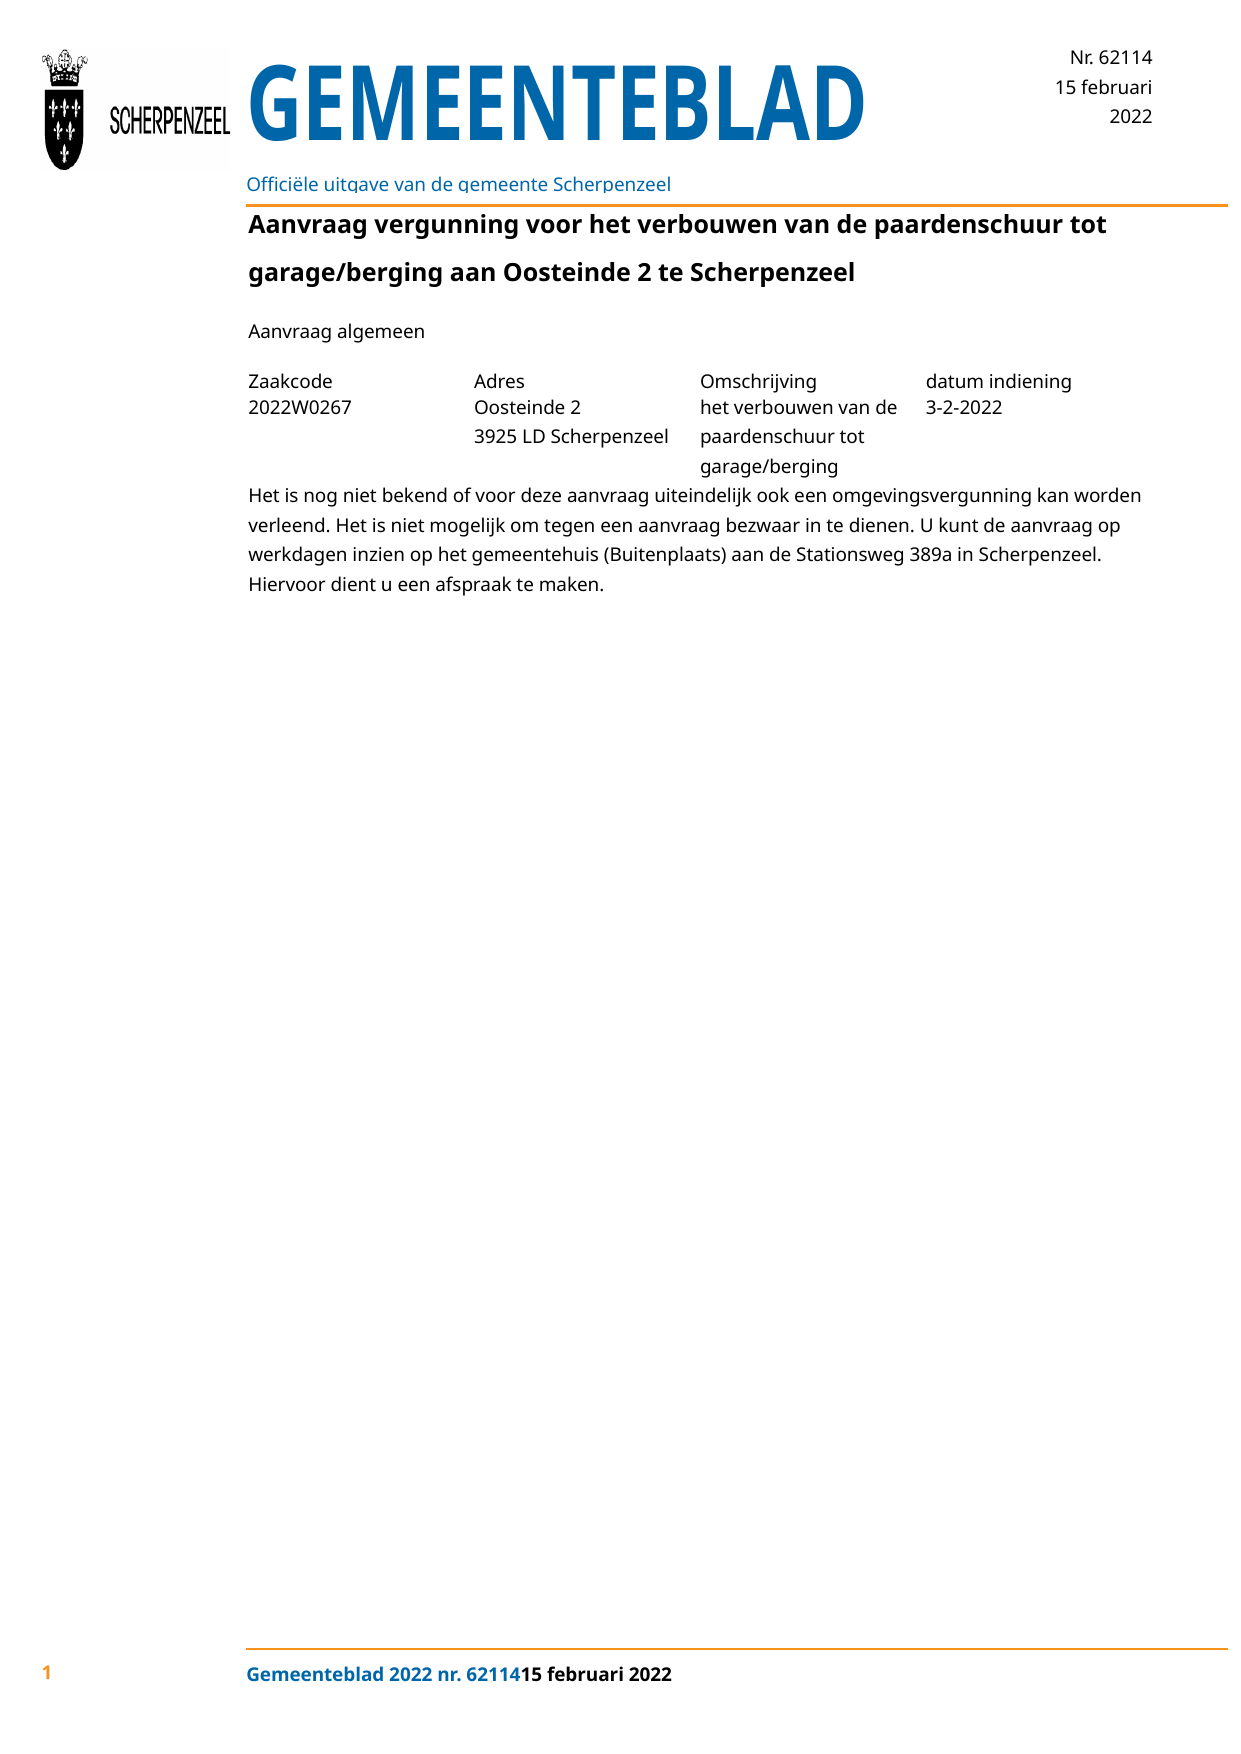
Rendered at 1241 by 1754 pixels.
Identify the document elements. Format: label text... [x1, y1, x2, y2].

table_cell 2022W0267 [248, 394, 474, 479]
picture [41, 47, 231, 172]
table_header Omschrijving [700, 369, 926, 394]
table_cell 3-2-2022 [926, 394, 1152, 479]
table_header Zaakcode [248, 369, 474, 394]
text Het is nog niet bekend of voor deze aanvraag uiteindelijk ook een omgevingsvergunning kan worden verleend. Het is niet mogelijk om tegen een aanvraag bezwaar in te dienen. U kunt de aanvraag op werkdagen inzien op het gemeentehuis (Buitenplaats) aan de Stationsweg 389a in Scherpenzeel. Hiervoor dient u een afspraak te maken. [248, 482, 1152, 597]
table_header Adres [474, 369, 700, 394]
text Aanvraag algemeen [248, 318, 1152, 344]
table_header datum indiening [926, 369, 1152, 394]
table_cell Oosteinde 2 3925 LD Scherpenzeel [474, 394, 700, 479]
table_cell het verbouwen van de paardenschuur tot garage/berging [700, 394, 926, 479]
text Aanvraag vergunning voor het verbouwen van de paardenschuur tot garage/berging aan Oosteinde 2 te Scherpenzeel [248, 207, 1152, 288]
